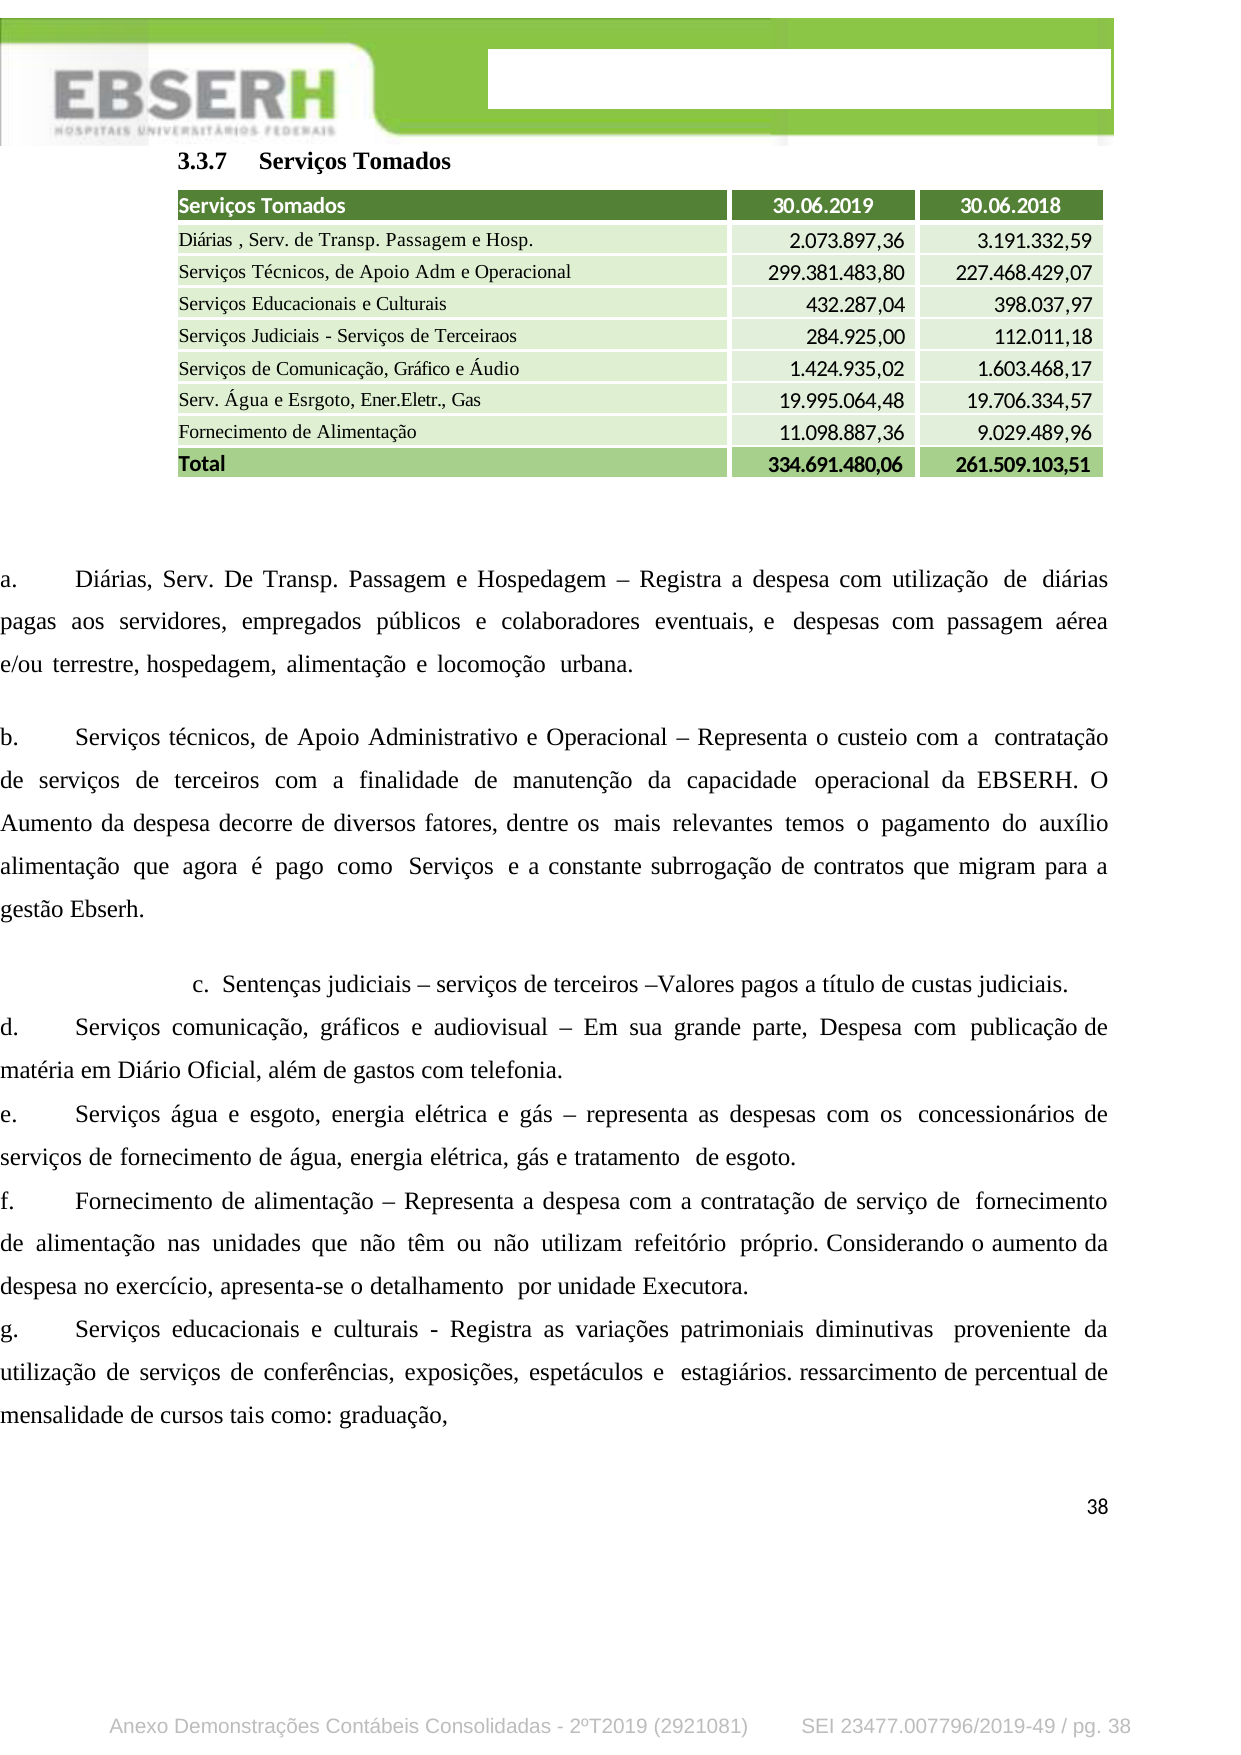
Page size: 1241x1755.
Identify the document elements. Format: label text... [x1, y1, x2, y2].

table_cell Diárias , Serv. de Transp. Passagem e Hosp. [178, 225, 727, 253]
table_cell 432.287,04 [732, 287, 915, 317]
table_header Serviços Tomados [178, 190, 727, 220]
list Serviços educacionais e culturais - Registra as variações patrimoniais diminutivas proveniente da utilização de serviços de conferências, exposições, espetáculos e estagiários. ressarcimento de percentual de mensalidade de cursos tais como: graduação, [0, 1314, 1108, 1429]
list Fornecimento de alimentação – Representa a despesa com a contratação de serviço de fornecimento de alimentação nas unidades que não têm ou não utilizam refeitório próprio. Considerando o aumento da despesa no exercício, apresenta-se o detalhamento por unidade Executora. [0, 1186, 1108, 1299]
table_cell Serviços Técnicos, de Apoio Adm e Operacional [178, 256, 727, 285]
table_cell 11.098.887,36 [732, 415, 915, 445]
table_cell Total [178, 448, 727, 477]
list Serviços água e esgoto, energia elétrica e gás – representa as despesas com os concessionários de serviços de fornecimento de água, energia elétrica, gás e tratamento de esgoto. [0, 1099, 1108, 1171]
table_cell 3.191.332,59 [920, 225, 1103, 253]
list Serviços técnicos, de Apoio Administrativo e Operacional – Representa o custeio com a contratação de serviços de terceiros com a finalidade de manutenção da capacidade operacional da EBSERH. O Aumento da despesa decorre de diversos fatores, dentre os mais relevantes temos o pagamento do auxílio alimentação que agora é pago como Serviços e a constante subrrogação de contratos que migram para a gestão Ebserh. [0, 722, 1109, 923]
list Serviços comunicação, gráficos e audiovisual – Em sua grande parte, Despesa com publicação de matéria em Diário Oficial, além de gastos com telefonia. [0, 1012, 1108, 1084]
table_cell 334.691.480,06 [732, 447, 915, 477]
list Diárias, Serv. De Transp. Passagem e Hospedagem – Registra a despesa com utilização de diárias pagas aos servidores, empregados públicos e colaboradores eventuais, e despesas com passagem aérea e/ou terrestre, hospedagem, alimentação e locomoção urbana. [0, 564, 1108, 677]
table_header 30.06.2018 [920, 190, 1103, 220]
text 38 [0, 1492, 1108, 1521]
table_header 30.06.2019 [732, 190, 915, 220]
list Serviços Tomados [177, 146, 1143, 174]
table_cell 19.706.334,57 [920, 383, 1103, 413]
table_cell Serviços Judiciais - Serviços de Terceiraos [178, 320, 727, 349]
table_cell 261.509.103,51 [920, 447, 1103, 477]
table_cell Fornecimento de Alimentação [178, 416, 727, 445]
table_cell 9.029.489,96 [920, 415, 1103, 445]
table_cell 1.424.935,02 [732, 351, 915, 381]
table_cell Serv. Água e Esrgoto, Ener.Eletr., Gas [178, 384, 727, 413]
table_cell 1.603.468,17 [920, 351, 1103, 381]
table_cell 2.073.897,36 [732, 225, 915, 253]
table_cell 19.995.064,48 [732, 383, 915, 413]
table_cell 227.468.429,07 [920, 255, 1103, 285]
table_cell 299.381.483,80 [732, 255, 915, 285]
table_cell Serviços Educacionais e Culturais [178, 288, 727, 317]
list Sentenças judiciais – serviços de terceiros –Valores pagos a título de custas judiciais. [192, 969, 1143, 998]
table_cell 398.037,97 [920, 287, 1103, 317]
table_cell 284.925,00 [732, 319, 915, 349]
table_cell 112.011,18 [920, 319, 1103, 349]
table_cell Serviços de Comunicação, Gráfico e Áudio [178, 352, 727, 381]
